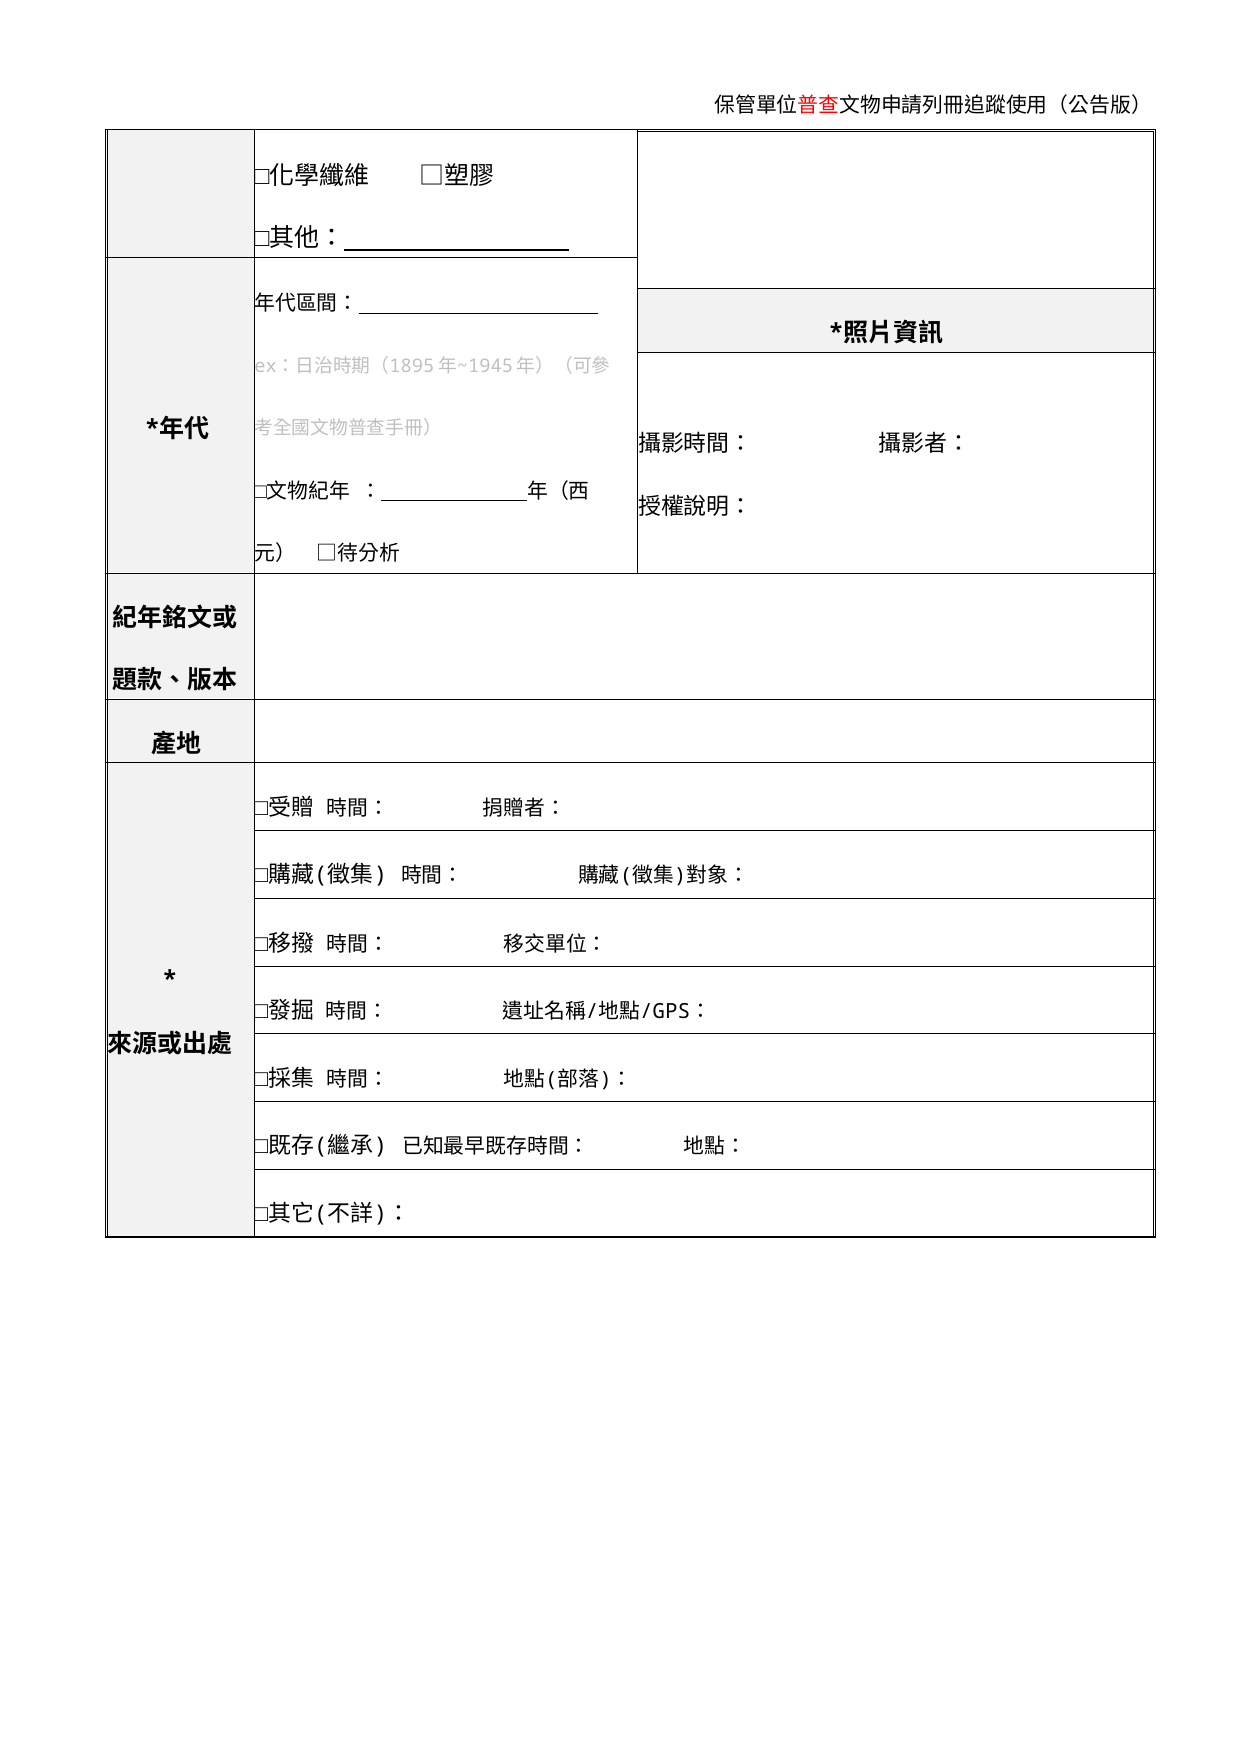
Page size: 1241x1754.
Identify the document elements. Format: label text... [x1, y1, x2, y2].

table_cell □購藏(徵集) 時間： 購藏(徵集)對象： [255, 831, 1153, 898]
table_cell 紀年銘文或 題款、版本 [108, 574, 254, 698]
table_cell *照片資訊 [638, 289, 1153, 352]
table_cell □既存(繼承) 已知最早既存時間： 地點： [255, 1102, 1153, 1169]
table_cell □移撥 時間： 移交單位： [255, 899, 1153, 966]
table_cell □發掘 時間： 遺址名稱/地點/GPS： [255, 967, 1153, 1033]
table_cell 攝影時間： 攝影者： 授權說明： [638, 353, 1153, 572]
table_cell [255, 574, 1153, 698]
table_cell * 來源或出處 [108, 763, 254, 1236]
table_cell [108, 130, 254, 257]
table_cell 年代區間： ex：日治時期（1895年~1945年）（可參考全國文物普查手冊） □文物紀年 ： 年（西元） □待分析 [255, 258, 637, 572]
table_cell □其它(不詳)： [255, 1170, 1153, 1236]
table_cell □受贈 時間： 捐贈者： [255, 763, 1153, 830]
table_cell *年代 [108, 258, 254, 572]
table_cell [638, 132, 1153, 288]
table_cell □採集 時間： 地點(部落)： [255, 1034, 1153, 1101]
table_cell [255, 700, 1153, 762]
table_cell 產地 [108, 700, 254, 762]
table_cell □化學纖維 □塑膠 □其他： [255, 130, 637, 257]
